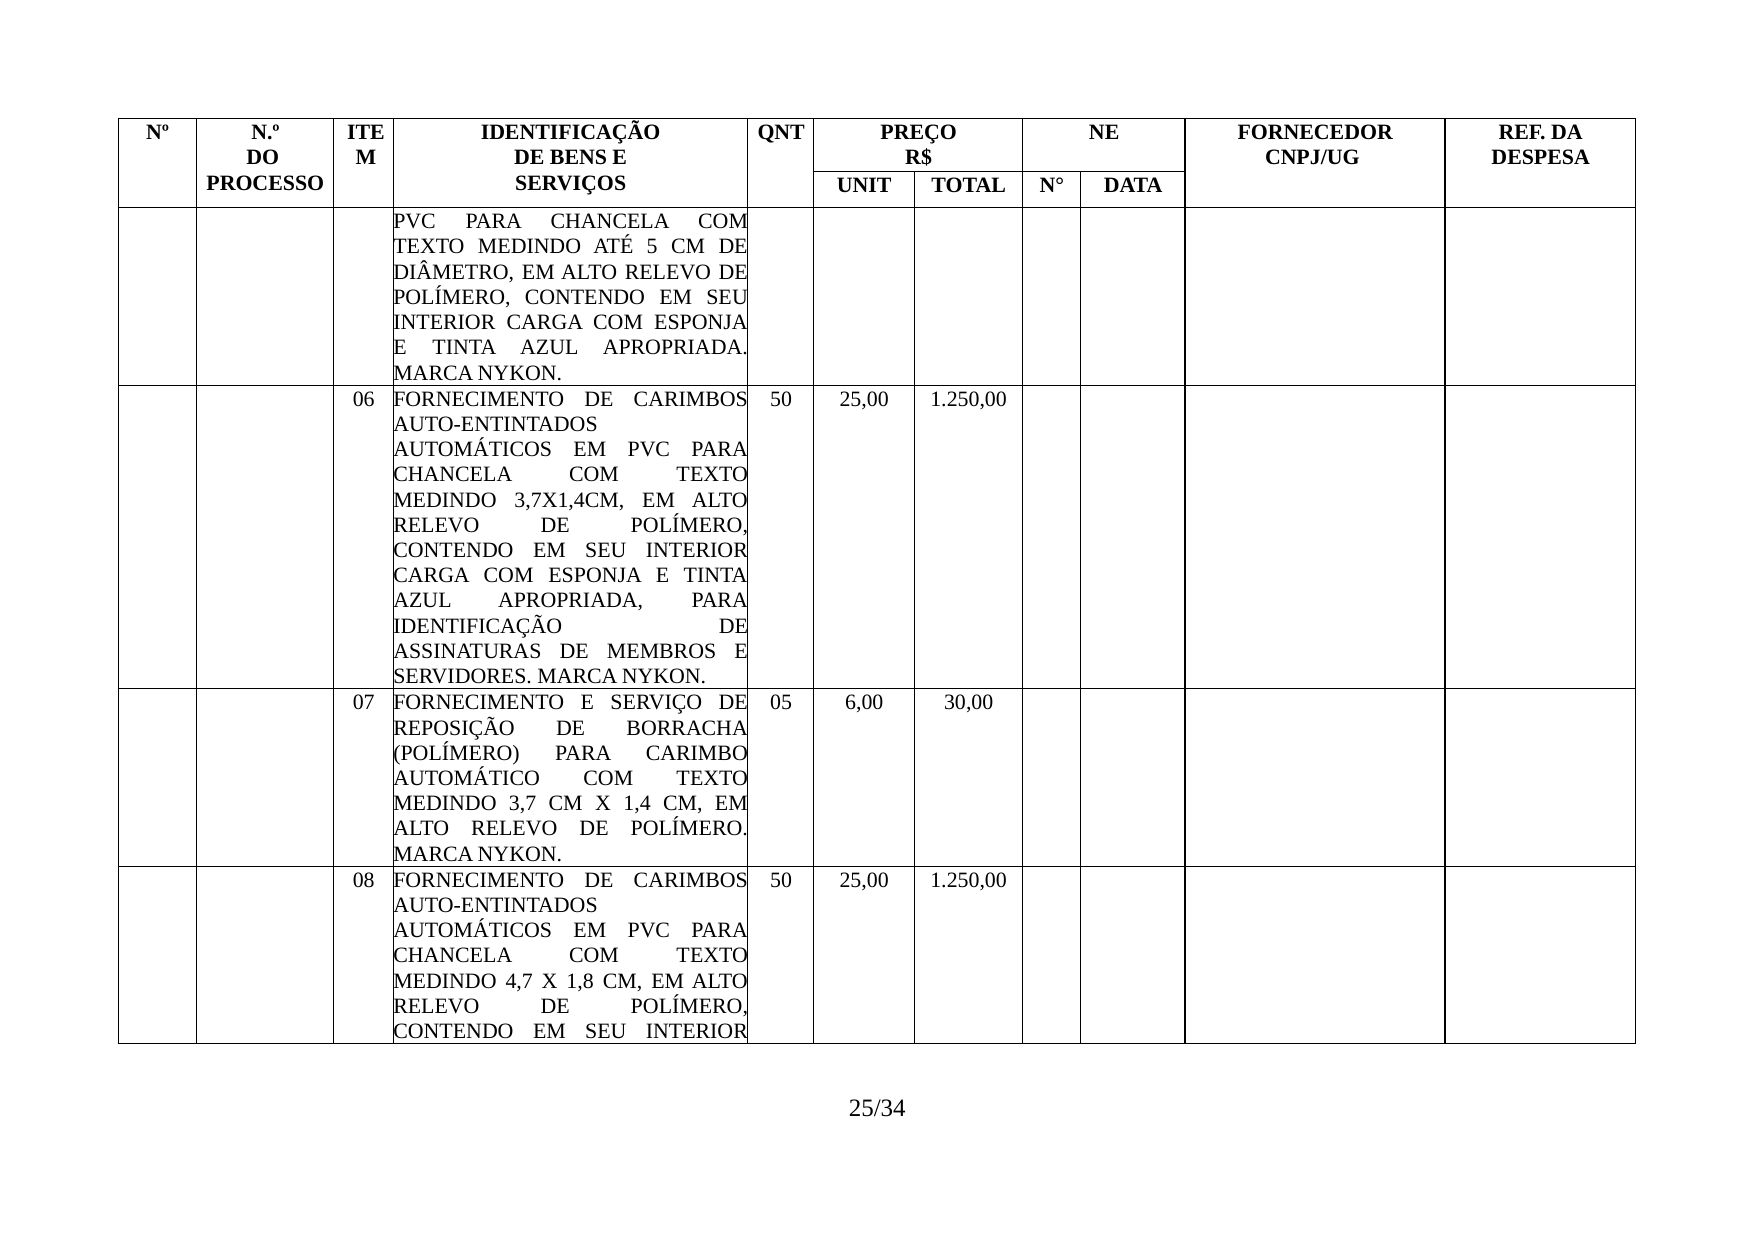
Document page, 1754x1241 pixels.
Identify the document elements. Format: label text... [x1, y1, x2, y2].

table_cell [197, 867, 333, 1043]
table_cell DATA [1081, 172, 1184, 207]
table_cell 08 [334, 867, 393, 1043]
table_header FORNECEDOR CNPJ/UG [1186, 119, 1444, 207]
table_cell [1081, 867, 1184, 1043]
table_header PREÇO R$ [814, 119, 1022, 171]
table_cell UNIT [814, 172, 914, 207]
table_cell [1023, 689, 1080, 866]
table_cell [748, 208, 813, 385]
table_cell 25,00 [814, 867, 914, 1043]
table_header N.º DO PROCESSO [197, 119, 333, 207]
table_cell [197, 208, 333, 385]
table_cell [1446, 386, 1635, 688]
table_cell [1081, 689, 1184, 866]
table_cell [1186, 208, 1444, 385]
table_cell [814, 208, 914, 385]
table_cell TOTAL [915, 172, 1022, 207]
table_header Nº [119, 119, 196, 207]
table_header NE [1023, 119, 1184, 171]
table_cell 6,00 [814, 689, 914, 866]
table_cell PVC PARA CHANCELA COM TEXTO MEDINDO ATÉ 5 CM DE DIÂMETRO, EM ALTO RELEVO DE POLÍMERO, CONTENDO EM SEU INTERIOR CARGA COM ESPONJA E TINTA AZUL APROPRIADA. MARCA NYKON. [394, 208, 747, 385]
table_cell FORNECIMENTO E SERVIÇO DE REPOSIÇÃO DE BORRACHA (POLÍMERO) PARA CARIMBO AUTOMÁTICO COM TEXTO MEDINDO 3,7 CM X 1,4 CM, EM ALTO RELEVO DE POLÍMERO. MARCA NYKON. [394, 689, 747, 866]
table_cell 30,00 [915, 689, 1022, 866]
table_cell 50 [748, 867, 813, 1043]
table_cell [1081, 208, 1184, 385]
table_cell 07 [334, 689, 393, 866]
table_cell [197, 689, 333, 866]
table_cell [1446, 689, 1635, 866]
table_cell [197, 386, 333, 688]
table_header ITEM [334, 119, 393, 207]
table_cell [1186, 689, 1444, 866]
table_cell [1023, 208, 1080, 385]
table_cell 1.250,00 [915, 386, 1022, 688]
table_cell [1446, 208, 1635, 385]
table_header QNT [748, 119, 813, 207]
table_cell [1081, 386, 1184, 688]
table_header REF. DA DESPESA [1446, 119, 1635, 207]
table_cell FORNECIMENTO DE CARIMBOS AUTO-ENTINTADOS AUTOMÁTICOS EM PVC PARA CHANCELA COM TEXTO MEDINDO 4,7 X 1,8 CM, EM ALTO RELEVO DE POLÍMERO, CONTENDO EM SEU INTERIOR [394, 867, 747, 1043]
table_cell [119, 208, 196, 385]
table_cell 06 [334, 386, 393, 688]
table_cell 1.250,00 [915, 867, 1022, 1043]
table_cell FORNECIMENTO DE CARIMBOS AUTO-ENTINTADOS AUTOMÁTICOS EM PVC PARA CHANCELA COM TEXTO MEDINDO 3,7X1,4CM, EM ALTO RELEVO DE POLÍMERO, CONTENDO EM SEU INTERIOR CARGA COM ESPONJA E TINTA AZUL APROPRIADA, PARA IDENTIFICAÇÃO DE ASSINATURAS DE MEMBROS E SERVIDORES. MARCA NYKON. [394, 386, 747, 688]
table_cell [1446, 867, 1635, 1043]
table_cell [119, 867, 196, 1043]
table_cell [915, 208, 1022, 385]
table_cell [334, 208, 393, 385]
table_header IDENTIFICAÇÃO DE BENS E SERVIÇOS [394, 119, 747, 207]
table_cell 05 [748, 689, 813, 866]
table_cell [1023, 867, 1080, 1043]
table_cell [1023, 386, 1080, 688]
table_cell [1186, 867, 1444, 1043]
table_cell [1186, 386, 1444, 688]
table_cell N° [1023, 172, 1080, 207]
table_cell [119, 689, 196, 866]
table_cell 25,00 [814, 386, 914, 688]
table_cell 50 [748, 386, 813, 688]
table_cell [119, 386, 196, 688]
